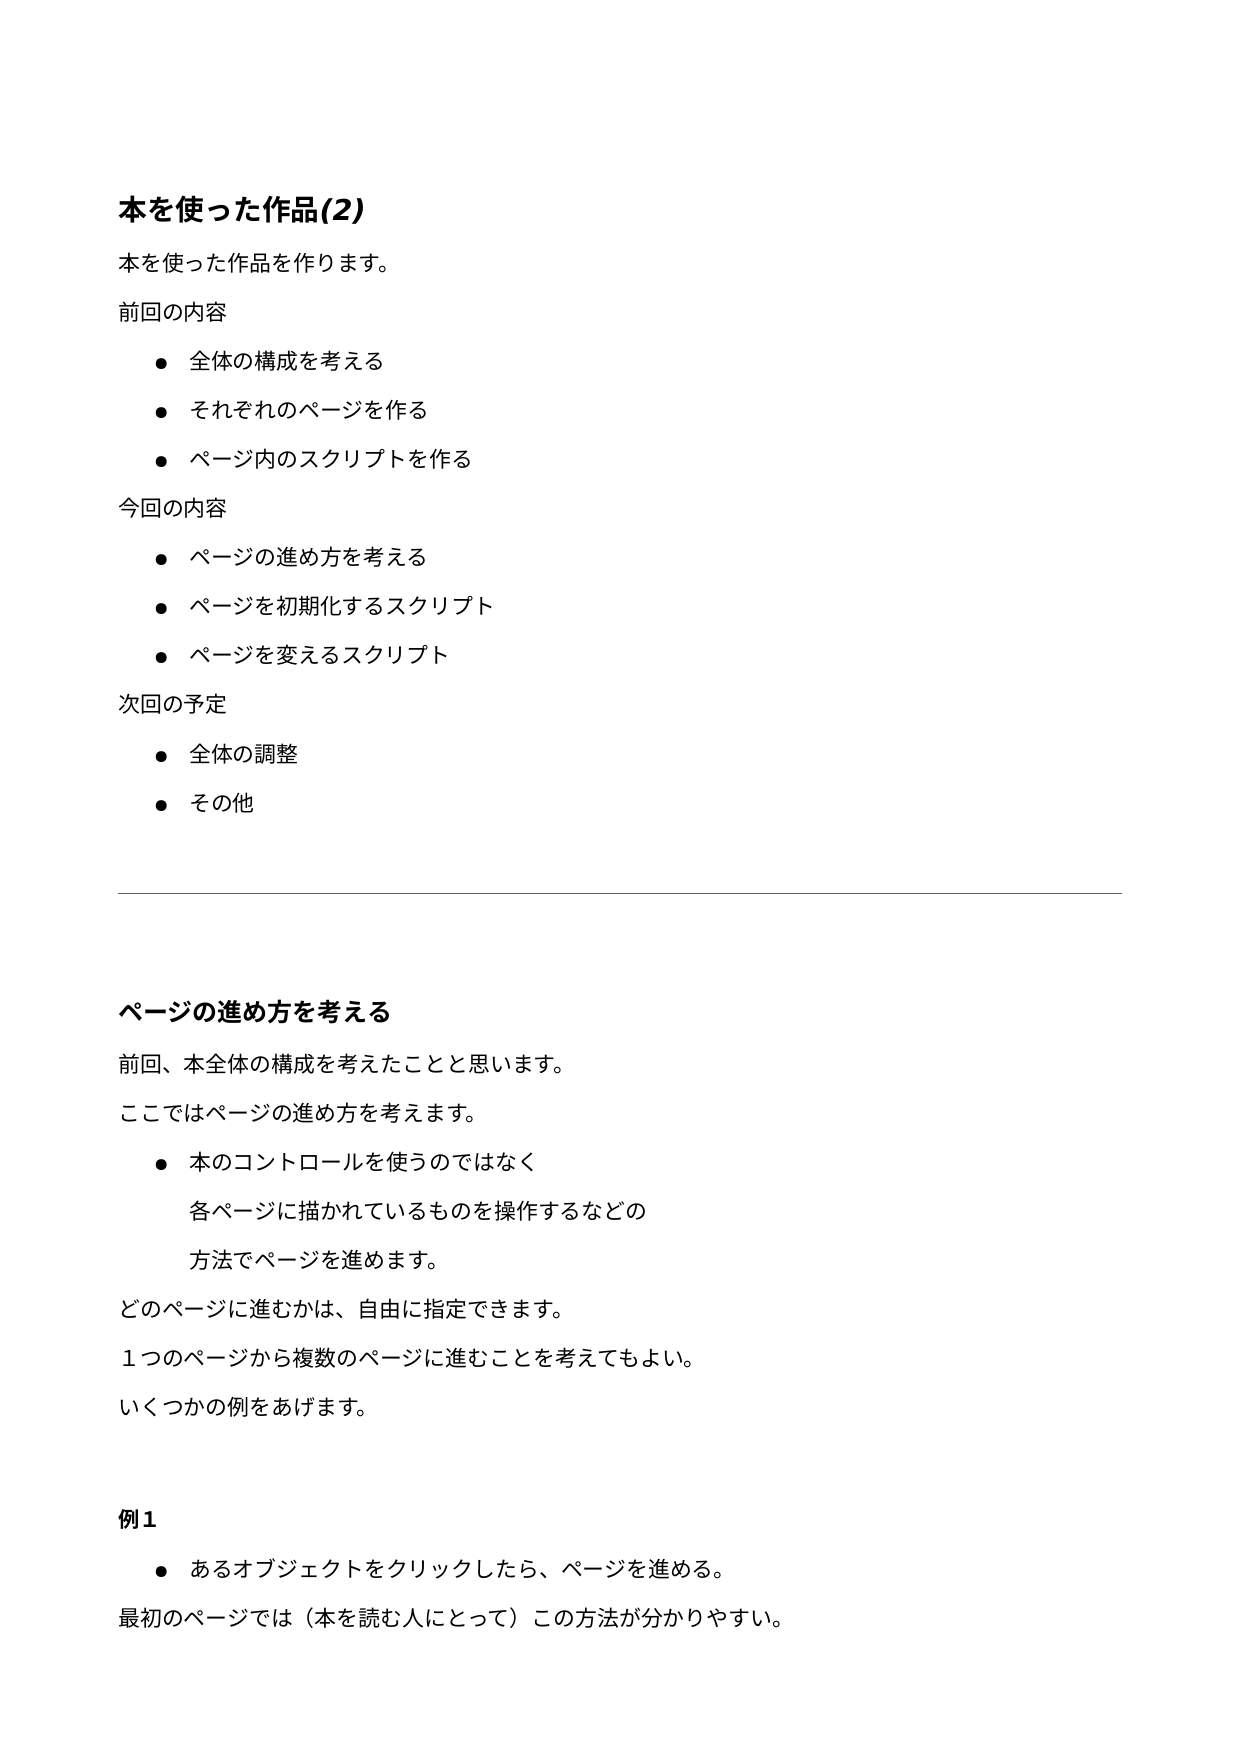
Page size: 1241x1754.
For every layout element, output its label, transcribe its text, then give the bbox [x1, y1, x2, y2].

text どのページに進むかは、自由に指定できます。 [118, 1297, 1122, 1323]
list それぞれのページを作る [153, 398, 1122, 424]
text ここではページの進め方を考えます。 [118, 1101, 1122, 1127]
text 次回の予定 [118, 693, 1122, 718]
text 前回、本全体の構成を考えたことと思います。 [118, 1052, 1122, 1078]
text 今回の内容 [118, 496, 1122, 522]
text 最初のページでは（本を読む人にとって）この方法が分かりやすい。 [118, 1606, 1122, 1632]
text いくつかの例をあげます。 [118, 1396, 1122, 1421]
list あるオブジェクトをクリックしたら、ページを進める。 [153, 1557, 1122, 1583]
list 各ページに描かれているものを操作するなどの [153, 1199, 1122, 1225]
subtitle 例１ [118, 1508, 1122, 1533]
subtitle 本を使った作品(2) [118, 193, 1122, 227]
subtitle ページの進め方を考える [118, 999, 1122, 1028]
list ページの進め方を考える [153, 545, 1122, 571]
list 本のコントロールを使うのではなく [153, 1150, 1122, 1176]
list 方法でページを進めます。 [153, 1248, 1122, 1274]
list 全体の構成を考える [153, 349, 1122, 375]
text 前回の内容 [118, 300, 1122, 326]
list ページ内のスクリプトを作る [153, 447, 1122, 473]
list 全体の調整 [153, 742, 1122, 767]
list その他 [153, 791, 1122, 816]
list ページを変えるスクリプト [153, 643, 1122, 669]
text １つのページから複数のページに進むことを考えてもよい。 [118, 1346, 1122, 1372]
list ページを初期化するスクリプト [153, 594, 1122, 620]
text 本を使った作品を作ります。 [118, 251, 1122, 277]
